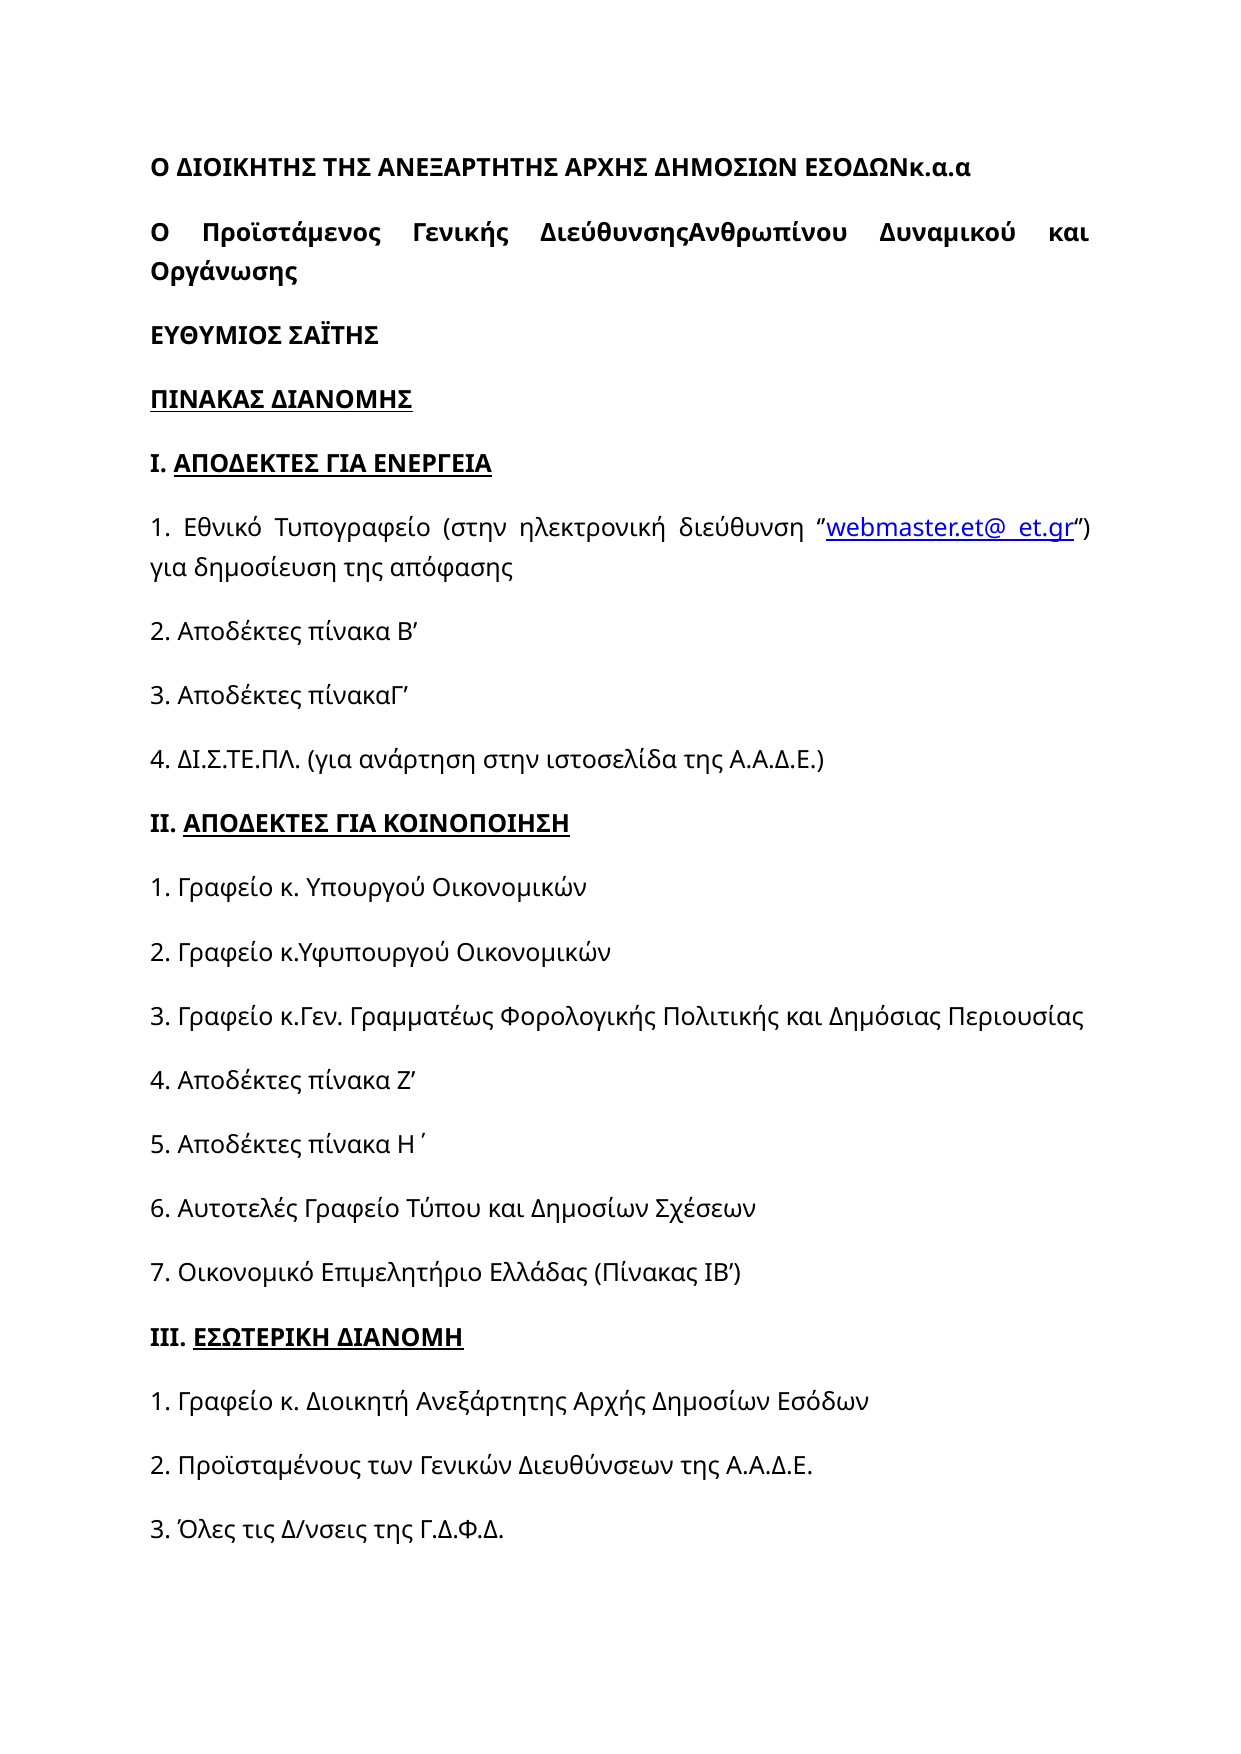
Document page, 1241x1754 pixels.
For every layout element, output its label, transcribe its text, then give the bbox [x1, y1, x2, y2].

text 4. Αποδέκτες πίνακα Ζ’ [150, 1062, 1090, 1097]
text ΠΙΝΑΚΑΣ ΔΙΑΝΟΜΗΣ [150, 382, 1090, 416]
text 2. Γραφείο κ.Υφυπουργού Οικονομικών [150, 934, 1090, 968]
text 7. Οικονομικό Επιμελητήριο Ελλάδας (Πίνακας ΙΒ’) [150, 1255, 1090, 1289]
text Ι. ΑΠΟΔΕΚΤΕΣ ΓΙΑ ΕΝΕΡΓΕΙΑ [150, 446, 1090, 480]
text 3. Όλες τις Δ/νσεις της Γ.Δ.Φ.Δ. [150, 1512, 1090, 1546]
text 3. Αποδέκτες πίνακαΓ’ [150, 677, 1090, 712]
text ΙΙΙ. ΕΣΩΤΕΡΙΚΗ ΔΙΑΝΟΜΗ [150, 1319, 1090, 1353]
text ΕΥΘΥΜΙΟΣ ΣΑΪΤΗΣ [150, 317, 1090, 352]
text 5. Αποδέκτες πίνακα Η΄ [150, 1127, 1090, 1161]
text 1. Εθνικό Τυπογραφείο (στην ηλεκτρονική διεύθυνση ‘’webmaster.et@ et.gr‘’) για δημοσίευση της απόφασης [150, 510, 1090, 583]
text ΙΙ. ΑΠΟΔΕΚΤΕΣ ΓΙΑ ΚΟΙΝΟΠΟΙΗΣΗ [150, 806, 1090, 840]
text 1. Γραφείο κ. Υπουργού Οικονομικών [150, 870, 1090, 904]
text 2. Αποδέκτες πίνακα Β’ [150, 613, 1090, 647]
text Ο ΔΙΟΙΚΗΤΗΣ ΤΗΣ ΑΝΕΞΑΡΤΗΤΗΣ ΑΡΧΗΣ ΔΗΜΟΣΙΩΝ ΕΣΟΔΩΝκ.α.α [150, 150, 1090, 184]
text 3. Γραφείο κ.Γεν. Γραμματέως Φορολογικής Πολιτικής και Δημόσιας Περιουσίας [150, 998, 1090, 1032]
text 6. Αυτοτελές Γραφείο Τύπου και Δημοσίων Σχέσεων [150, 1191, 1090, 1225]
text 4. ΔΙ.Σ.ΤΕ.ΠΛ. (για ανάρτηση στην ιστοσελίδα της Α.Α.Δ.Ε.) [150, 742, 1090, 776]
text 2. Προϊσταμένους των Γενικών Διευθύνσεων της Α.Α.Δ.Ε. [150, 1447, 1090, 1482]
text 1. Γραφείο κ. Διοικητή Ανεξάρτητης Αρχής Δημοσίων Εσόδων [150, 1383, 1090, 1417]
text Ο Προϊστάμενος Γενικής ΔιεύθυνσηςΑνθρωπίνου Δυναμικού και Οργάνωσης [150, 214, 1090, 287]
